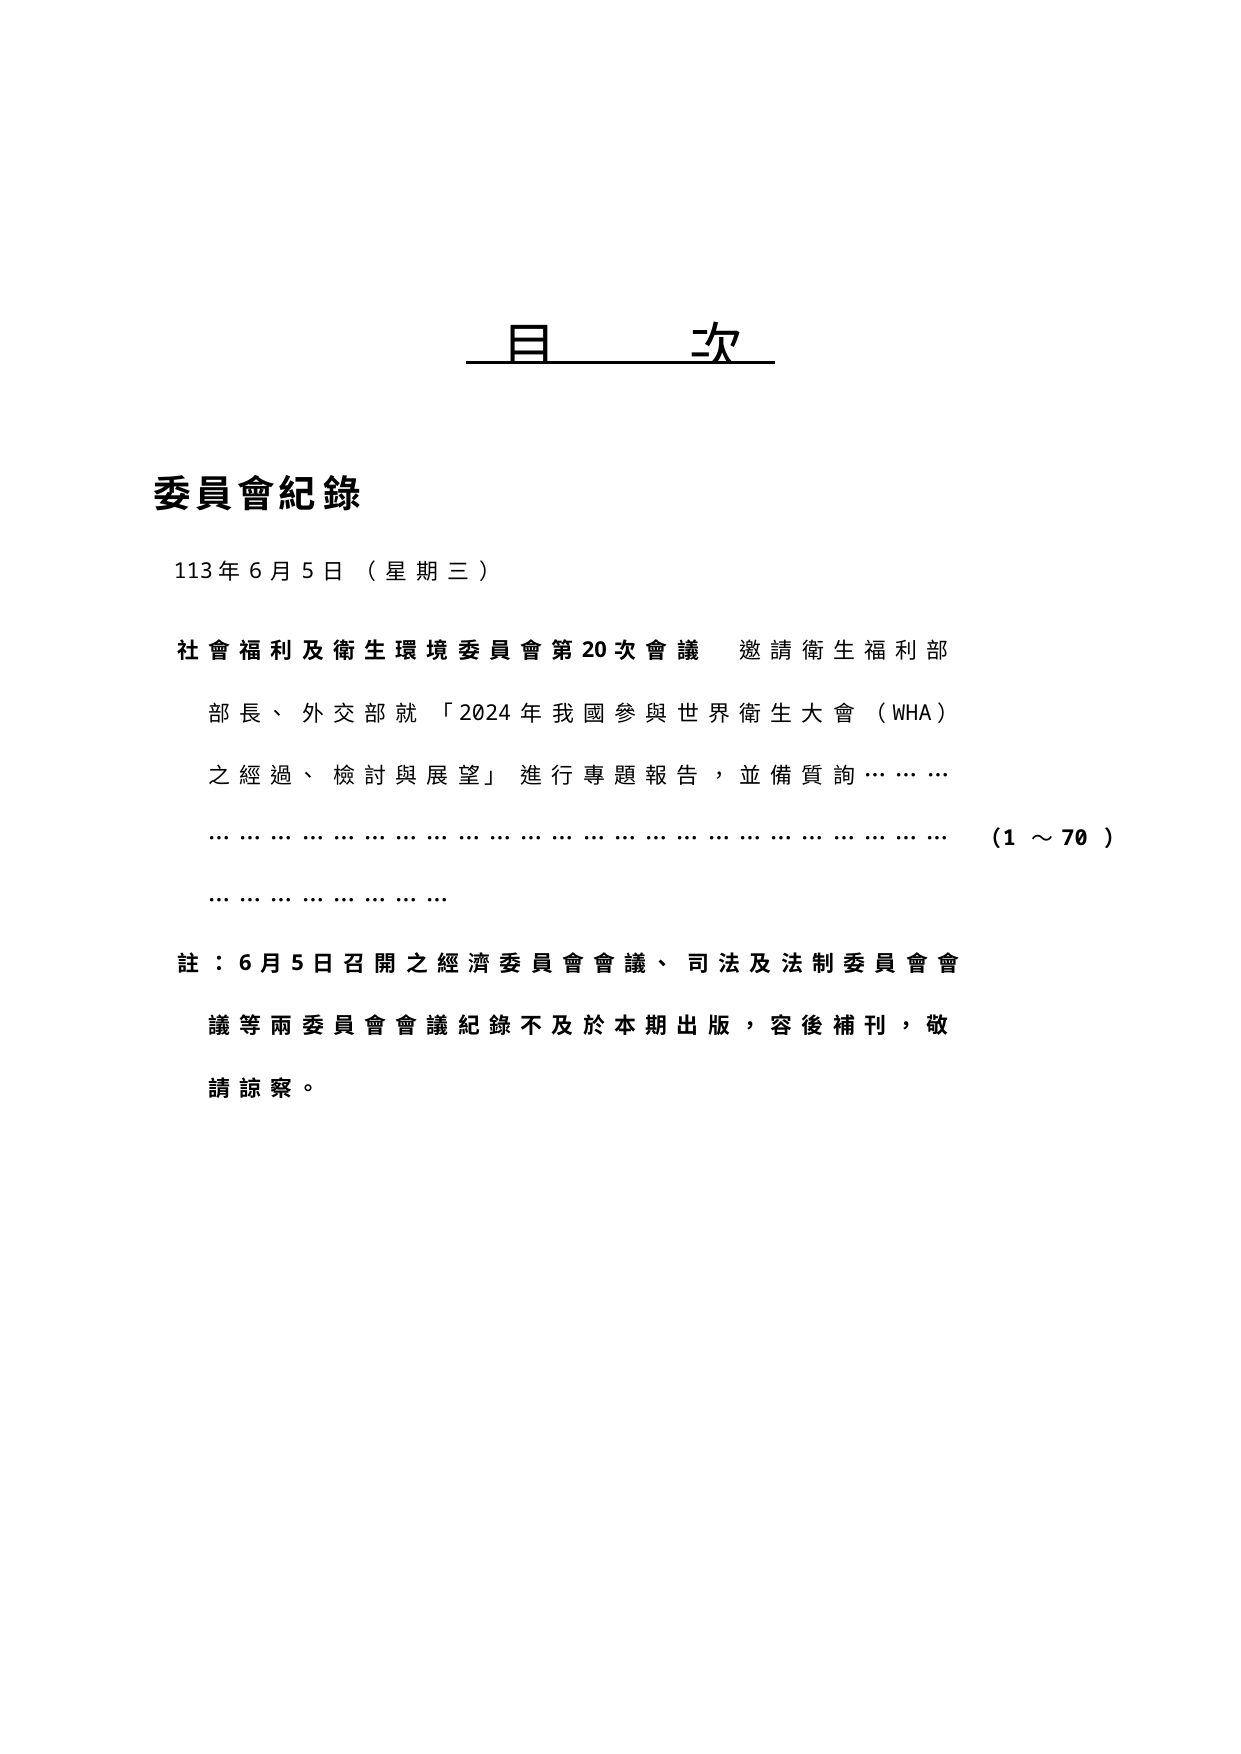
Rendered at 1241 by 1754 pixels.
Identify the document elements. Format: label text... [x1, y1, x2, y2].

table_cell ） [1091, 618, 1108, 931]
table_cell [1053, 931, 1091, 1118]
table_cell [986, 931, 1023, 1118]
table_cell （ [967, 618, 986, 931]
table_cell 70 [1053, 618, 1091, 931]
table_cell 註：6月5日召開之經濟委員會會議、司法及法制委員會會議等兩委員會會議紀錄不及於本期出版，容後補刊，敬請諒察。 [150, 931, 967, 1118]
table_cell [1023, 931, 1053, 1118]
table_cell 社會福利及衛生環境委員會第20次會議 邀請衛生福利部部長、外交部就「2024年我國參與世界衛生大會（WHA）之經過、檢討與展望」進行專題報告，並備質詢…………………………………………………………………………………………… [150, 618, 967, 931]
table_cell [1091, 931, 1108, 1118]
table_cell ～ [1023, 618, 1053, 931]
table_cell 1 [986, 618, 1023, 931]
table_cell [967, 931, 986, 1118]
table_header 目 次 [466, 281, 774, 361]
table_header 委員會紀錄 113年6月5日（星期三） [150, 443, 1108, 618]
